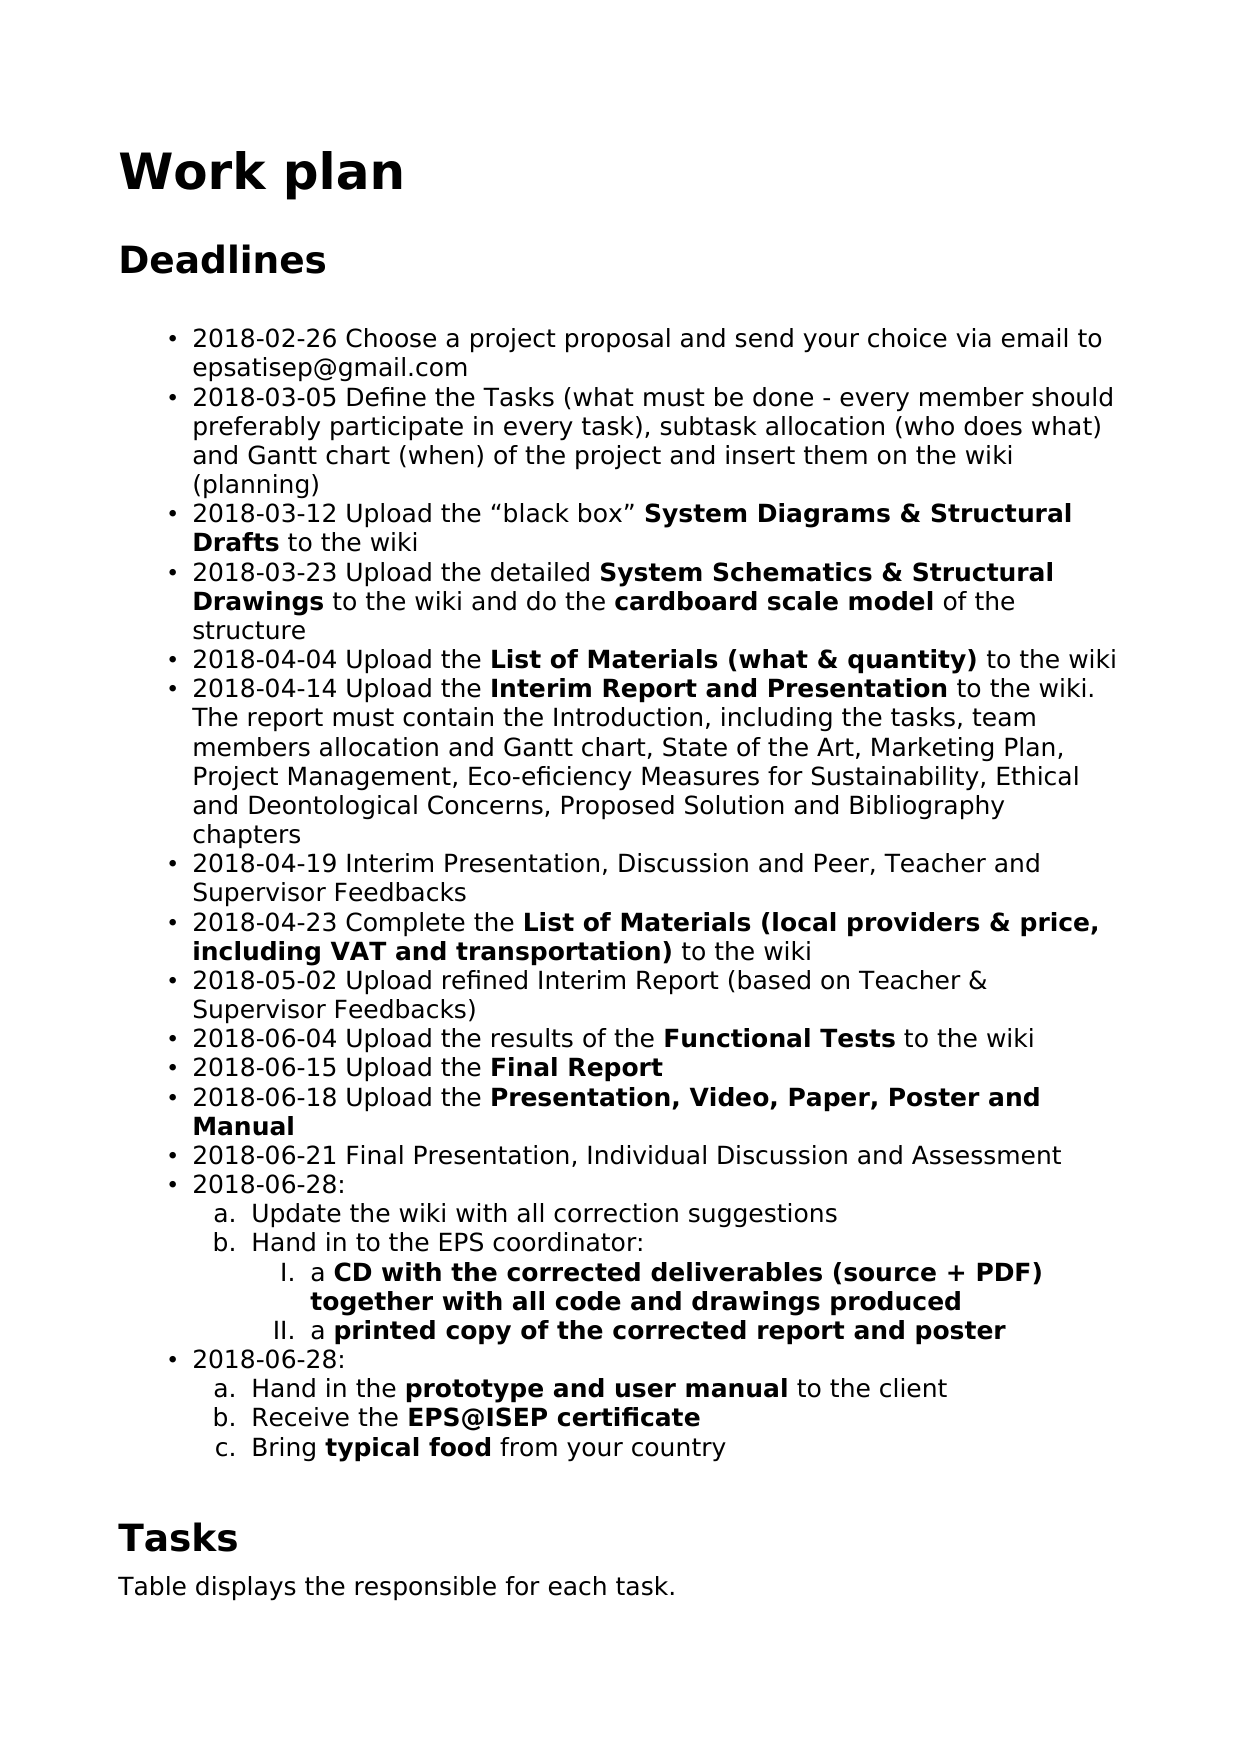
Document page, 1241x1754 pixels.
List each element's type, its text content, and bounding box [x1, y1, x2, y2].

list 2018-04-23 Complete the List of Materials (local providers & price, including VAT and transportation) to the wiki [177, 908, 1122, 966]
list 2018-03-12 Upload the “black box” System Diagrams & Structural Drafts to the wiki [177, 499, 1122, 558]
list Update the wiki with all correction suggestions [236, 1199, 1122, 1229]
list Hand in to the EPS coordinator: [236, 1229, 1122, 1258]
list 2018-03-23 Upload the detailed System Schematics & Structural Drawings to the wiki and do the cardboard scale model of the structure [177, 558, 1122, 645]
text Table displays the responsible for each task. [118, 1573, 1122, 1602]
list a CD with the corrected deliverables (source + PDF) together with all code and drawings produced [295, 1258, 1122, 1316]
list 2018-05-02 Upload refined Interim Report (based on Teacher & Supervisor Feedbacks) [177, 966, 1122, 1024]
subtitle Deadlines [118, 239, 1122, 282]
list 2018-06-28: [177, 1170, 1122, 1199]
list Receive the EPS@ISEP certificate [236, 1404, 1122, 1433]
list 2018-06-04 Upload the results of the Functional Tests to the wiki [177, 1024, 1122, 1054]
list 2018-04-04 Upload the List of Materials (what & quantity) to the wiki [177, 645, 1122, 674]
list Hand in the prototype and user manual to the client [236, 1374, 1122, 1404]
list a printed copy of the corrected report and poster [295, 1316, 1122, 1345]
subtitle Tasks [118, 1516, 1122, 1560]
list 2018-03-05 Define the Tasks (what must be done - every member should preferably participate in every task), subtask allocation (who does what) and Gantt chart (when) of the project and insert them on the wiki (planning) [177, 383, 1122, 499]
subtitle Work plan [118, 143, 1122, 201]
list 2018-04-19 Interim Presentation, Discussion and Peer, Teacher and Supervisor Feedbacks [177, 849, 1122, 908]
list 2018-06-18 Upload the Presentation, Video, Paper, Poster and Manual [177, 1083, 1122, 1141]
list 2018-06-21 Final Presentation, Individual Discussion and Assessment [177, 1141, 1122, 1170]
list 2018-02-26 Choose a project proposal and send your choice via email to epsatisep@gmail.com [177, 324, 1122, 383]
list 2018-04-14 Upload the Interim Report and Presentation to the wiki. The report must contain the Introduction, including the tasks, team members allocation and Gantt chart, State of the Art, Marketing Plan, Project Management, Eco-eficiency Measures for Sustainability, Ethical and Deontological Concerns, Proposed Solution and Bibliography chapters [177, 674, 1122, 849]
list 2018-06-28: [177, 1345, 1122, 1374]
list Bring typical food from your country [236, 1433, 1122, 1462]
list 2018-06-15 Upload the Final Report [177, 1054, 1122, 1083]
